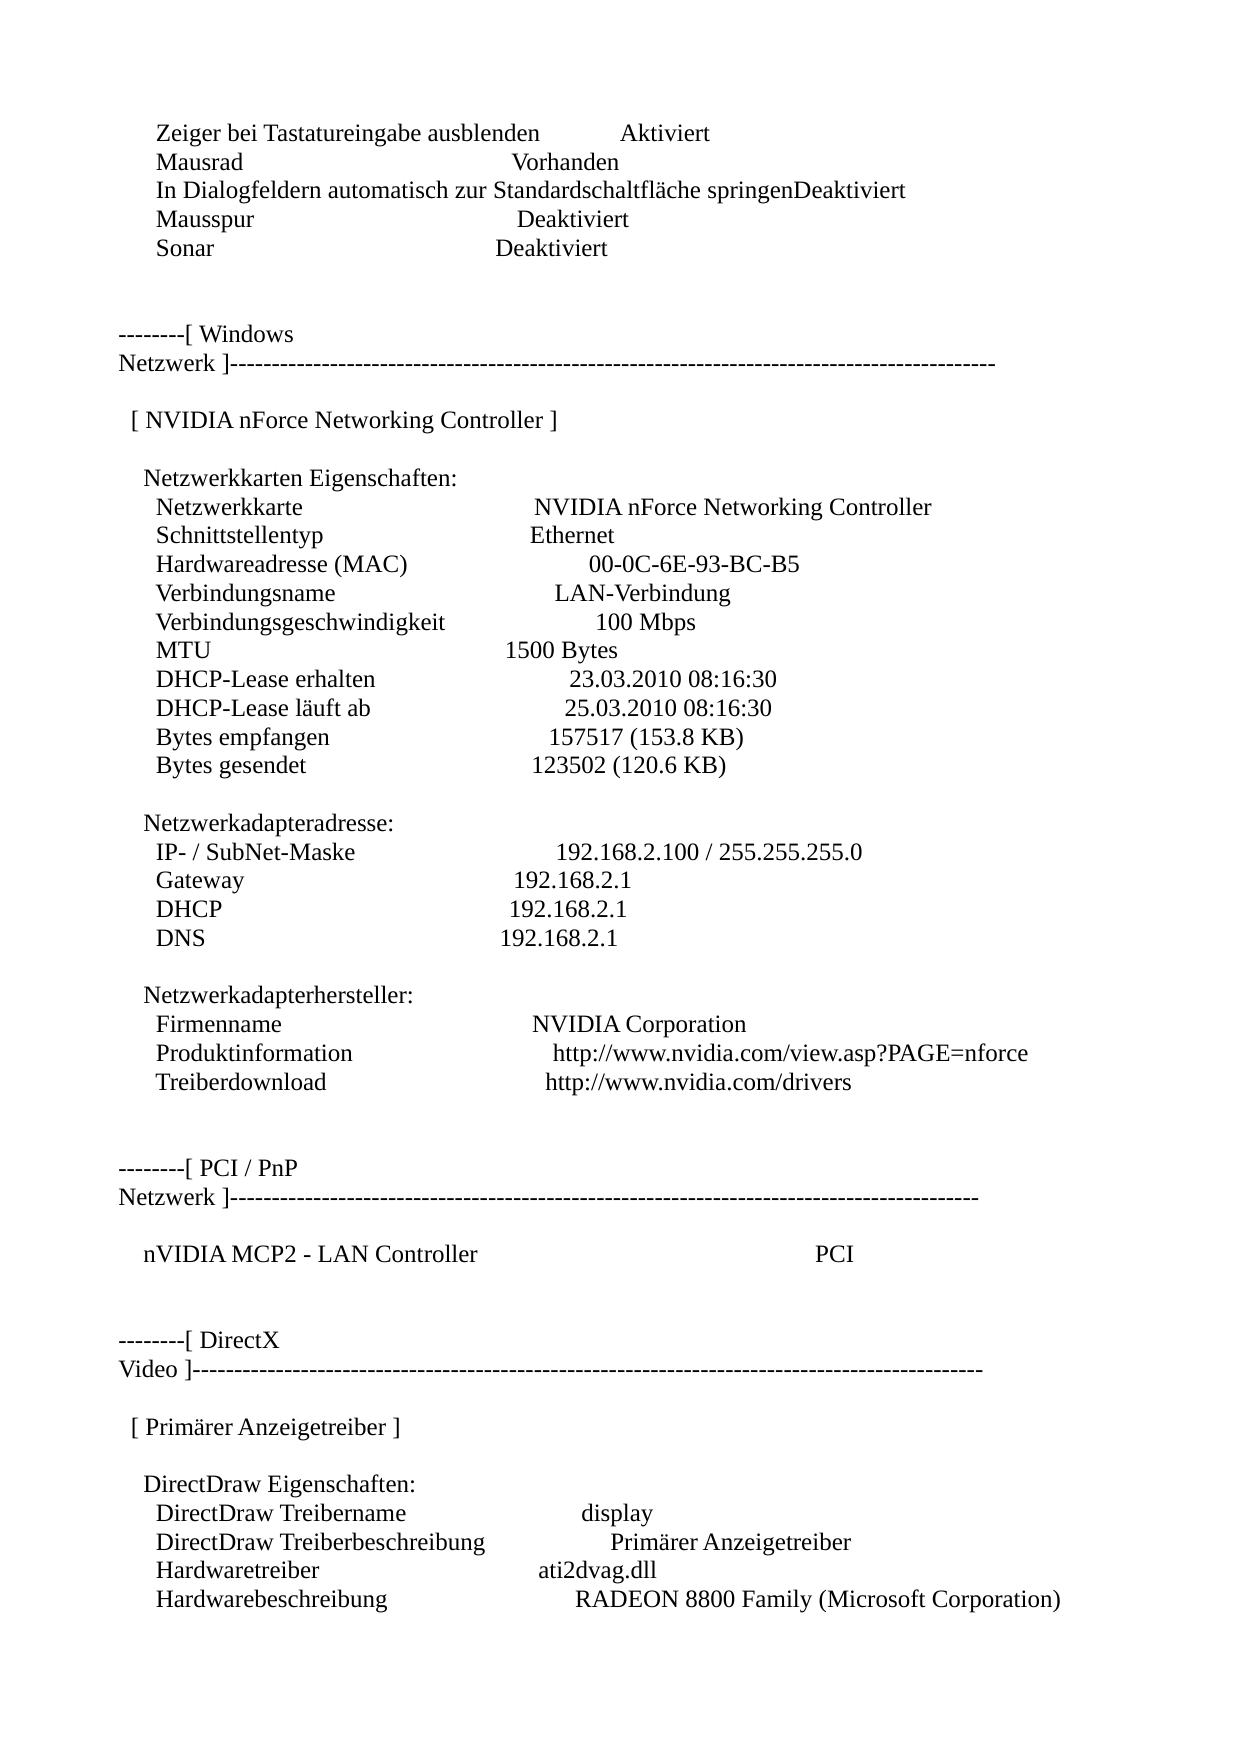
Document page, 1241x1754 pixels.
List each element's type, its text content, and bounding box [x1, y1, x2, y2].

text Verbindungsgeschwindigkeit 100 Mbps [118, 607, 1122, 636]
text Mausrad Vorhanden [118, 147, 1122, 176]
text Netzwerkkarte NVIDIA nForce Networking Controller [118, 492, 1122, 521]
text --------[ Windows Netzwerk ]-------------------------------------------------------------------------------------------- [118, 319, 1122, 377]
text Hardwareadresse (MAC) 00-0C-6E-93-BC-B5 [118, 549, 1122, 578]
text Produktinformation http://www.nvidia.com/view.asp?PAGE=nforce [118, 1038, 1122, 1067]
text --------[ PCI / PnP Netzwerk ]------------------------------------------------------------------------------------------ [118, 1153, 1122, 1211]
text Hardwarebeschreibung RADEON 8800 Family (Microsoft Corporation) [118, 1584, 1122, 1613]
text --------[ DirectX Video ]----------------------------------------------------------------------------------------------- [118, 1326, 1122, 1383]
text nVIDIA MCP2 - LAN Controller PCI [118, 1239, 1122, 1268]
text [ Primärer Anzeigetreiber ] [118, 1412, 1122, 1441]
text Zeiger bei Tastatureingabe ausblenden Aktiviert [118, 118, 1122, 147]
text MTU 1500 Bytes [118, 636, 1122, 664]
text DNS 192.168.2.1 [118, 923, 1122, 952]
text Sonar Deaktiviert [118, 233, 1122, 262]
text DHCP-Lease läuft ab 25.03.2010 08:16:30 [118, 693, 1122, 722]
text In Dialogfeldern automatisch zur Standardschaltfläche springenDeaktiviert [118, 176, 1122, 204]
text Bytes gesendet 123502 (120.6 KB) [118, 751, 1122, 779]
text Netzwerkkarten Eigenschaften: [118, 463, 1122, 492]
text DirectDraw Eigenschaften: [118, 1469, 1122, 1498]
text Netzwerkadapteradresse: [118, 808, 1122, 837]
text Mausspur Deaktiviert [118, 204, 1122, 233]
text Firmenname NVIDIA Corporation [118, 1009, 1122, 1038]
text Schnittstellentyp Ethernet [118, 521, 1122, 549]
text Netzwerkadapterhersteller: [118, 981, 1122, 1009]
text DHCP-Lease erhalten 23.03.2010 08:16:30 [118, 664, 1122, 693]
text DHCP 192.168.2.1 [118, 894, 1122, 923]
text Verbindungsname LAN-Verbindung [118, 578, 1122, 607]
text DirectDraw Treiberbeschreibung Primärer Anzeigetreiber [118, 1527, 1122, 1556]
text [ NVIDIA nForce Networking Controller ] [118, 406, 1122, 434]
text Bytes empfangen 157517 (153.8 KB) [118, 722, 1122, 751]
text IP- / SubNet-Maske 192.168.2.100 / 255.255.255.0 [118, 837, 1122, 866]
text Hardwaretreiber ati2dvag.dll [118, 1556, 1122, 1584]
text Treiberdownload http://www.nvidia.com/drivers [118, 1067, 1122, 1096]
text Gateway 192.168.2.1 [118, 866, 1122, 894]
text DirectDraw Treibername display [118, 1498, 1122, 1527]
